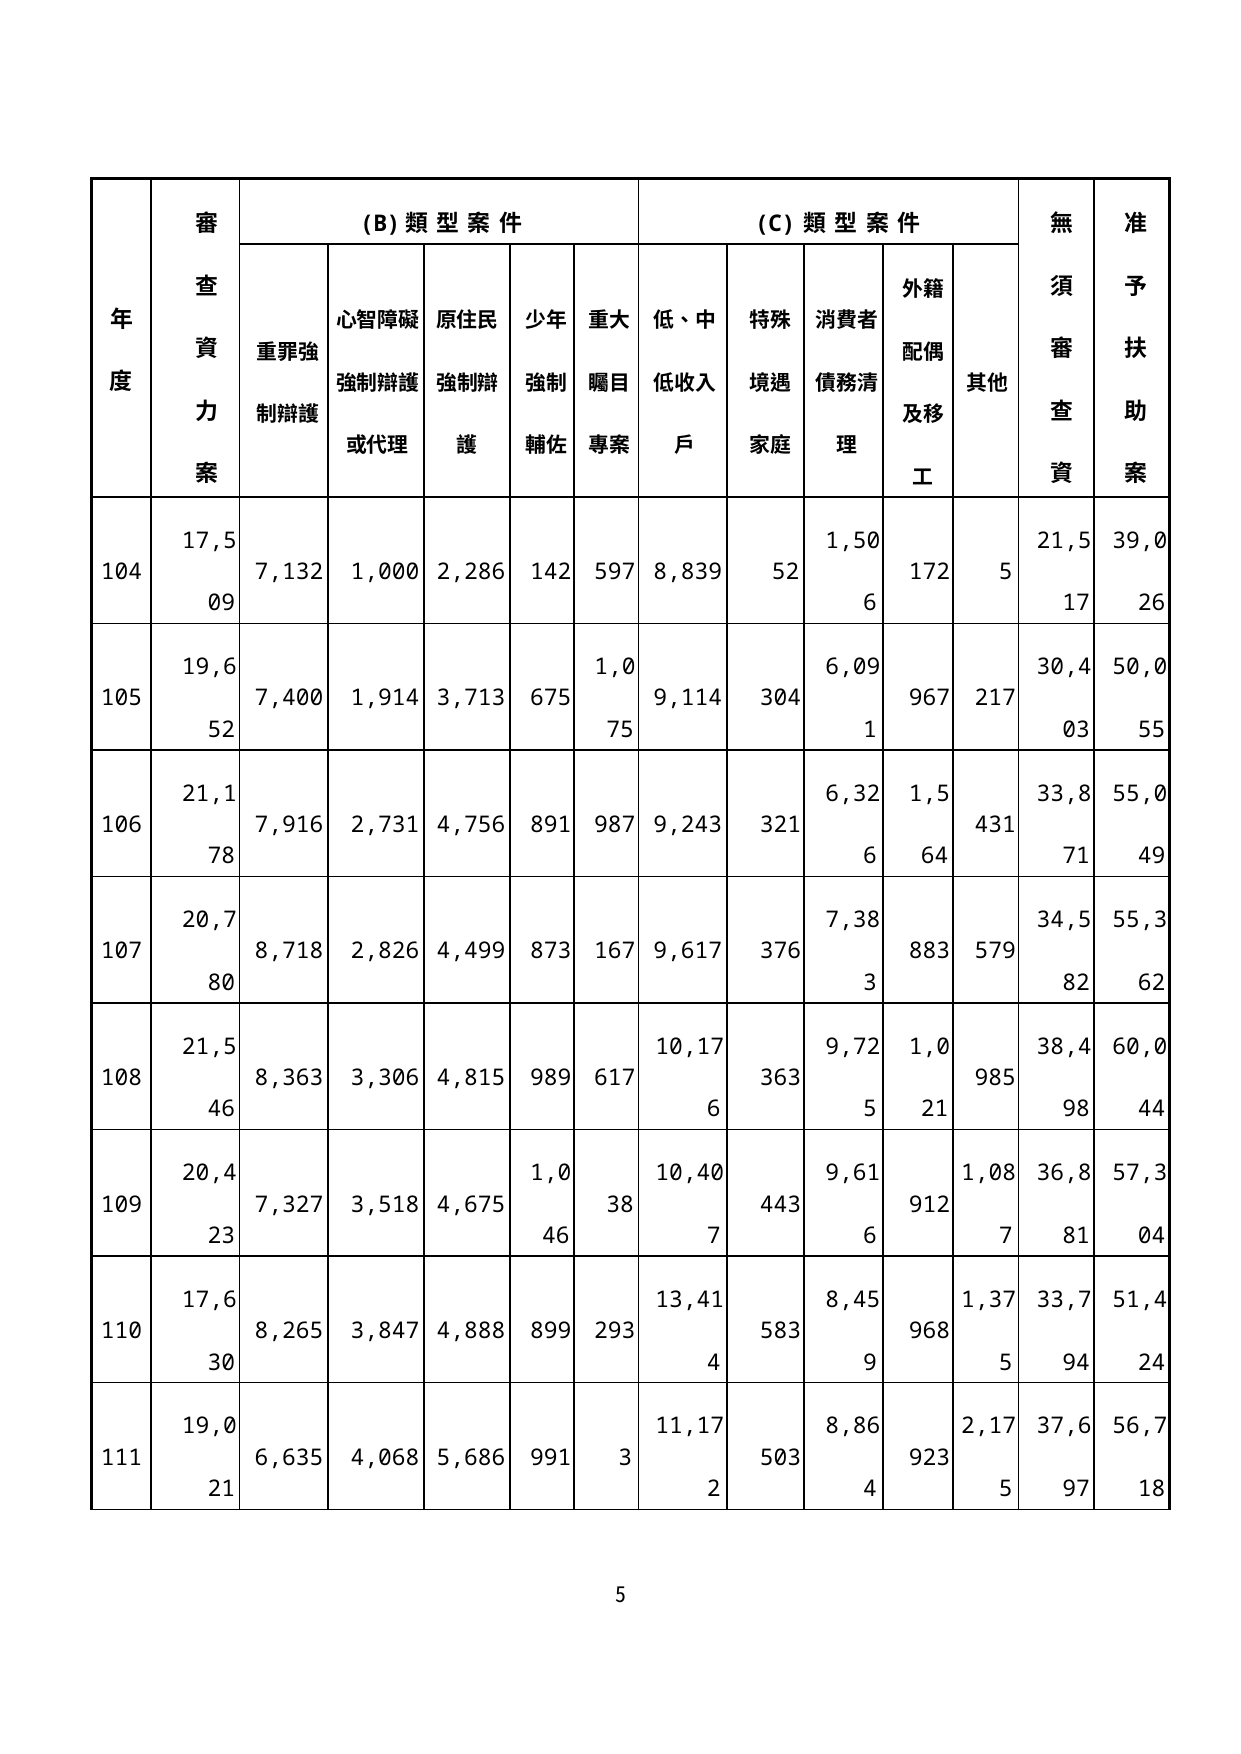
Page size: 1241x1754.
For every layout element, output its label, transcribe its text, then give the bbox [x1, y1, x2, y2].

table_cell 579 [954, 877, 1018, 1002]
table_cell 30,403 [1019, 624, 1093, 749]
table_cell 38 [575, 1130, 638, 1255]
table_cell 3,847 [329, 1257, 423, 1382]
table_cell 142 [511, 498, 573, 622]
table_cell 重罪強制辯護 [240, 245, 327, 496]
table_cell 891 [511, 751, 573, 876]
table_cell 6,635 [240, 1383, 327, 1508]
table_cell 7,327 [240, 1130, 327, 1255]
table_cell 217 [954, 624, 1018, 749]
table_cell 原住民 強制辯護 [425, 245, 509, 496]
table_cell 111 [93, 1383, 150, 1508]
table_cell 991 [511, 1383, 573, 1508]
table_cell 低、中低收入戶 [639, 245, 726, 496]
table_header 年度 [93, 180, 150, 496]
table_cell 特殊境遇家庭 [728, 245, 803, 496]
table_cell 3,518 [329, 1130, 423, 1255]
table_cell 5 [954, 498, 1018, 622]
table_cell 987 [575, 751, 638, 876]
table_cell 376 [728, 877, 803, 1002]
table_cell 108 [93, 1004, 150, 1129]
table_cell 321 [728, 751, 803, 876]
table_cell 597 [575, 498, 638, 622]
table_cell 2,286 [425, 498, 509, 622]
table_cell 7,400 [240, 624, 327, 749]
table_header (C)類型案件 [639, 180, 1018, 243]
table_cell 967 [884, 624, 952, 749]
table_cell 消費者債務清理 [805, 245, 882, 496]
table_cell 33,871 [1019, 751, 1093, 876]
table_cell 21,546 [152, 1004, 239, 1129]
table_cell 6,091 [805, 624, 882, 749]
table_header 准予扶助案件合計數 [1095, 180, 1168, 496]
table_cell 1,914 [329, 624, 423, 749]
table_cell 873 [511, 877, 573, 1002]
table_cell 167 [575, 877, 638, 1002]
table_cell 4,499 [425, 877, 509, 1002]
table_cell 8,363 [240, 1004, 327, 1129]
table_cell 431 [954, 751, 1018, 876]
table_cell 9,617 [639, 877, 726, 1002]
table_cell 8,459 [805, 1257, 882, 1382]
table_cell 2,731 [329, 751, 423, 876]
table_cell 899 [511, 1257, 573, 1382]
table_header 審查資力案件(A) [152, 180, 239, 496]
table_cell 8,718 [240, 877, 327, 1002]
table_cell 675 [511, 624, 573, 749]
table_cell 9,616 [805, 1130, 882, 1255]
table_cell 1,564 [884, 751, 952, 876]
table_cell 883 [884, 877, 952, 1002]
table_cell 617 [575, 1004, 638, 1129]
table_cell 172 [884, 498, 952, 622]
table_header (B)類型案件 [240, 180, 638, 243]
table_cell 9,243 [639, 751, 726, 876]
table_cell 8,265 [240, 1257, 327, 1382]
table_cell 293 [575, 1257, 638, 1382]
table_cell 51,424 [1095, 1257, 1168, 1382]
table_cell 110 [93, 1257, 150, 1382]
table_cell 583 [728, 1257, 803, 1382]
table_cell 20,423 [152, 1130, 239, 1255]
table_cell 38,498 [1019, 1004, 1093, 1129]
table_cell 107 [93, 877, 150, 1002]
table_cell 5,686 [425, 1383, 509, 1508]
table_cell 心智障礙強制辯護或代理 [329, 245, 423, 496]
table_cell 17,509 [152, 498, 239, 622]
table_cell 1,506 [805, 498, 882, 622]
table_cell 17,630 [152, 1257, 239, 1382]
table_cell 10,407 [639, 1130, 726, 1255]
table_cell 503 [728, 1383, 803, 1508]
table_cell 37,697 [1019, 1383, 1093, 1508]
table_cell 4,815 [425, 1004, 509, 1129]
table_cell 4,068 [329, 1383, 423, 1508]
table_cell 50,055 [1095, 624, 1168, 749]
table_cell 11,172 [639, 1383, 726, 1508]
table_cell 7,383 [805, 877, 882, 1002]
table_cell 19,652 [152, 624, 239, 749]
table_cell 104 [93, 498, 150, 622]
table_cell 20,780 [152, 877, 239, 1002]
table_cell 4,675 [425, 1130, 509, 1255]
table_cell 重大矚目專案 [575, 245, 638, 496]
table_cell 8,864 [805, 1383, 882, 1508]
table_cell 56,718 [1095, 1383, 1168, 1508]
table_cell 33,794 [1019, 1257, 1093, 1382]
table_cell 2,175 [954, 1383, 1018, 1508]
table_cell 21,517 [1019, 498, 1093, 622]
table_cell 912 [884, 1130, 952, 1255]
table_cell 9,725 [805, 1004, 882, 1129]
table_cell 52 [728, 498, 803, 622]
table_cell 34,582 [1019, 877, 1093, 1002]
table_cell 2,826 [329, 877, 423, 1002]
table_cell 21,178 [152, 751, 239, 876]
table_cell 55,049 [1095, 751, 1168, 876]
table_cell 55,362 [1095, 877, 1168, 1002]
table_cell 363 [728, 1004, 803, 1129]
table_cell 1,000 [329, 498, 423, 622]
table_cell 19,021 [152, 1383, 239, 1508]
table_cell 1,075 [575, 624, 638, 749]
table_cell 39,026 [1095, 498, 1168, 622]
table_cell 304 [728, 624, 803, 749]
table_cell 1,375 [954, 1257, 1018, 1382]
table_cell 923 [884, 1383, 952, 1508]
table_cell 989 [511, 1004, 573, 1129]
table_cell 8,839 [639, 498, 726, 622]
table_cell 7,916 [240, 751, 327, 876]
table_cell 7,132 [240, 498, 327, 622]
table_cell 443 [728, 1130, 803, 1255]
table_cell 其他 [954, 245, 1018, 496]
table_cell 少年強制輔佐 [511, 245, 573, 496]
table_cell 3,306 [329, 1004, 423, 1129]
table_cell 985 [954, 1004, 1018, 1129]
table_cell 968 [884, 1257, 952, 1382]
table_cell 105 [93, 624, 150, 749]
table_cell 3 [575, 1383, 638, 1508]
table_header 無須審查資力案件(D) [1019, 180, 1093, 496]
table_cell 36,881 [1019, 1130, 1093, 1255]
table_cell 1,021 [884, 1004, 952, 1129]
table_cell 13,414 [639, 1257, 726, 1382]
table_cell 3,713 [425, 624, 509, 749]
table_cell 1,087 [954, 1130, 1018, 1255]
table_cell 外籍配偶及移工 [884, 245, 952, 496]
table_cell 57,304 [1095, 1130, 1168, 1255]
table_cell 10,176 [639, 1004, 726, 1129]
table_cell 4,888 [425, 1257, 509, 1382]
table_cell 1,046 [511, 1130, 573, 1255]
table_cell 109 [93, 1130, 150, 1255]
table_cell 6,326 [805, 751, 882, 876]
table_cell 9,114 [639, 624, 726, 749]
table_cell 4,756 [425, 751, 509, 876]
table_cell 60,044 [1095, 1004, 1168, 1129]
table_cell 106 [93, 751, 150, 876]
